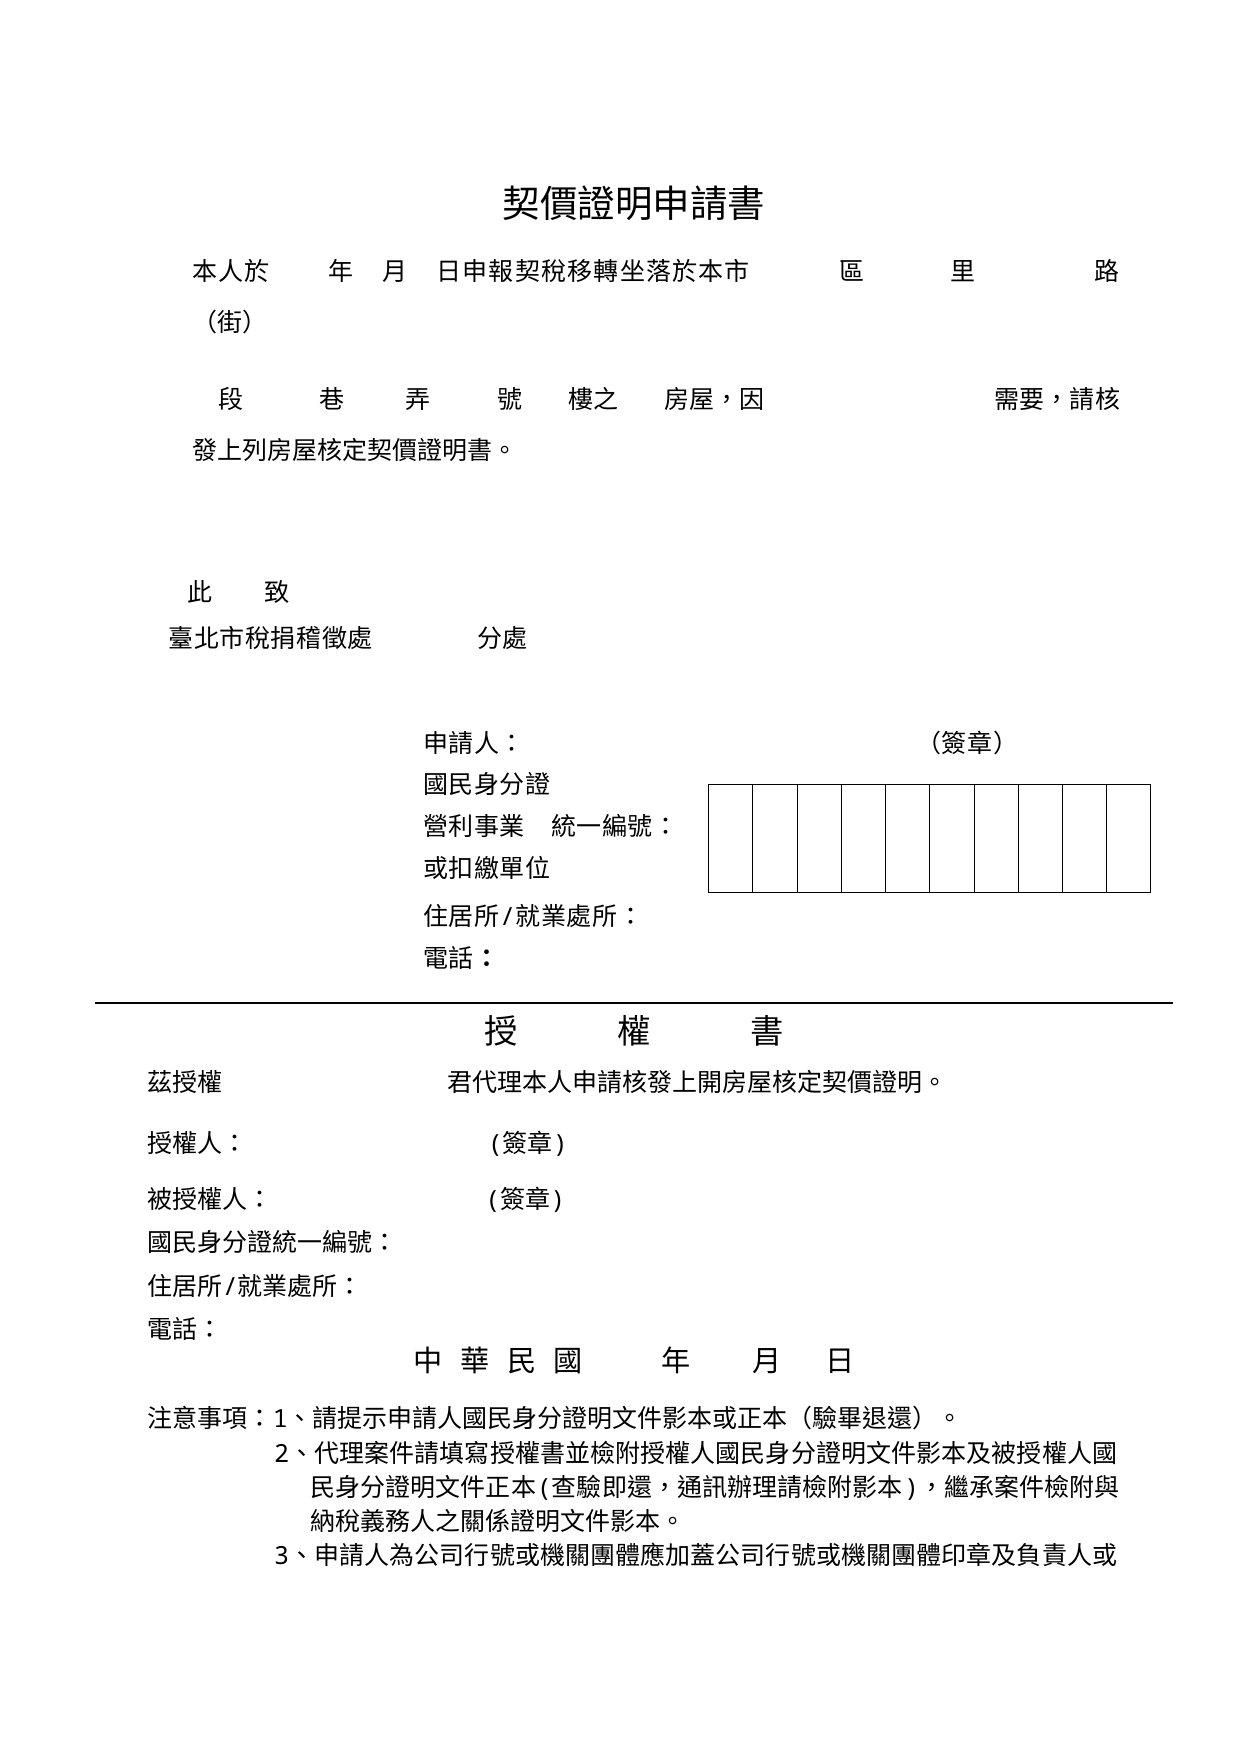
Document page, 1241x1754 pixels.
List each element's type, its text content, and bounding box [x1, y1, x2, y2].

table_header （簽章） [708, 719, 1150, 784]
text 注意事項：1、請提示申請人國民身分證明文件影本或正本（驗畢退還）。 [148, 1401, 1120, 1435]
table_cell [842, 785, 885, 892]
text 2、代理案件請填寫授權書並檢附授權人國民身分證明文件影本及被授權人國民身分證明文件正本(查驗即還，通訊辦理請檢附影本)，繼承案件檢附與納稅義務人之關係證明文件影本。 [274, 1435, 1120, 1537]
table_cell [1063, 785, 1106, 892]
text 被授權人： (簽章) [148, 1178, 1120, 1216]
text 臺北市稅捐稽徵處 分處 [148, 627, 1120, 652]
table_cell [753, 785, 797, 892]
text 授 權 書 [104, 1013, 1164, 1051]
text 段 巷 弄 號 樓之 房屋，因 需要，請核發上列房屋核定契價證明書。 [192, 380, 1120, 467]
text 3、申請人為公司行號或機關團體應加蓋公司行號或機關團體印章及負責人或 [274, 1537, 1120, 1571]
table_cell [930, 785, 974, 892]
text 住居所/就業處所： [148, 1265, 1120, 1303]
table_cell [1107, 785, 1150, 892]
table_cell [886, 785, 929, 892]
table_cell [1019, 785, 1062, 892]
table_cell 電話： [360, 941, 1150, 1002]
text 中 華 民 國 年 月 日 [148, 1346, 1120, 1377]
text 茲授權 君代理本人申請核發上開房屋核定契價證明。 [95, 1004, 1173, 1098]
text 國民身分證統一編號： [148, 1222, 1120, 1259]
table_cell [975, 785, 1018, 892]
text 此 致 [148, 573, 1120, 609]
text 授權人： (簽章) [148, 1122, 1120, 1159]
table_header 申請人： 國民身分證 營利事業 統一編號： 或扣繳單位 [360, 719, 708, 892]
table_cell [798, 785, 841, 892]
text 契價證明申請書 [148, 177, 1120, 228]
table_cell 住居所/就業處所： [360, 892, 1150, 941]
text 電話： [148, 1309, 1120, 1346]
table_cell [709, 785, 752, 892]
text 本人於 年 月 日申報契稅移轉坐落於本市 區 里 路（街） [192, 252, 1120, 339]
